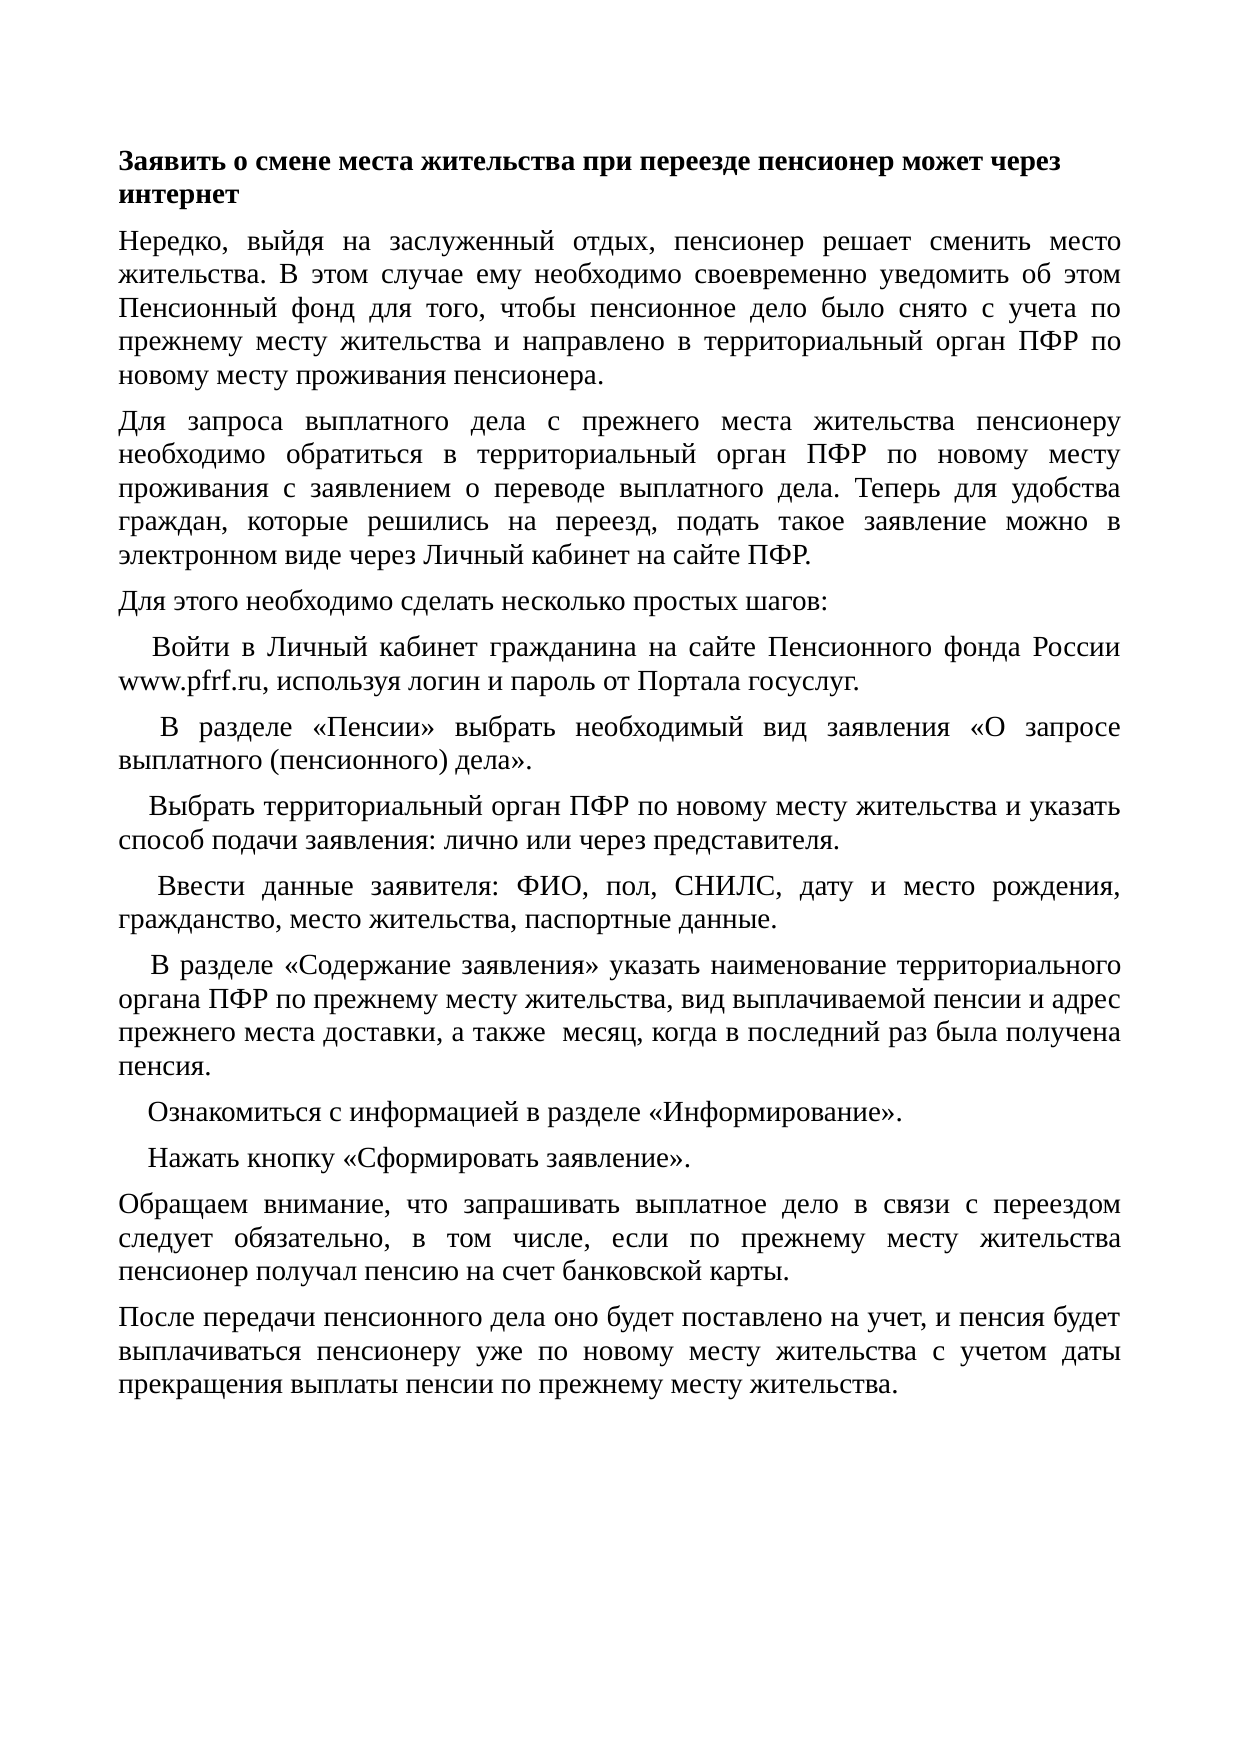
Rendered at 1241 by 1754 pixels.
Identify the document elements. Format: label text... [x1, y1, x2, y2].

text Для запроса выплатного дела с прежнего места жительства пенсионеру необходимо обратиться в территориальный орган ПФР по новому месту проживания с заявлением о переводе выплатного дела. Теперь для удобства граждан, которые решились на переезд, подать такое заявление можно в электронном виде через Личный кабинет на сайте ПФР. [118, 403, 1122, 571]
subtitle Заявить о смене места жительства при переезде пенсионер может через интернет [118, 143, 1122, 210]
text Для этого необходимо сделать несколько простых шагов: [118, 583, 1122, 617]
text В разделе «Пенсии» выбрать необходимый вид заявления «О запросе выплатного (пенсионного) дела». [118, 709, 1122, 776]
text Ознакомиться с информацией в разделе «Информирование». [118, 1094, 1122, 1128]
text После передачи пенсионного дела оно будет поставлено на учет, и пенсия будет выплачиваться пенсионеру уже по новому месту жительства с учетом даты прекращения выплаты пенсии по прежнему месту жительства. [118, 1299, 1122, 1400]
text Нажать кнопку «Сформировать заявление». [118, 1140, 1122, 1174]
text Выбрать территориальный орган ПФР по новому месту жительства и указать способ подачи заявления: лично или через представителя. [118, 788, 1122, 855]
text Обращаем внимание, что запрашивать выплатное дело в связи с переездом следует обязательно, в том числе, если по прежнему месту жительства пенсионер получал пенсию на счет банковской карты. [118, 1186, 1122, 1287]
text Нередко, выйдя на заслуженный отдых, пенсионер решает сменить место жительства. В этом случае ему необходимо своевременно уведомить об этом Пенсионный фонд для того, чтобы пенсионное дело было снято с учета по прежнему месту жительства и направлено в территориальный орган ПФР по новому месту проживания пенсионера. [118, 223, 1122, 390]
text Ввести данные заявителя: ФИО, пол, СНИЛС, дату и место рождения, гражданство, место жительства, паспортные данные. [118, 868, 1122, 935]
text Войти в Личный кабинет гражданина на сайте Пенсионного фонда России www.pfrf.ru, используя логин и пароль от Портала госуслуг. [118, 629, 1122, 696]
text В разделе «Содержание заявления» указать наименование территориального органа ПФР по прежнему месту жительства, вид выплачиваемой пенсии и адрес прежнего места доставки, а также месяц, когда в последний раз была получена пенсия. [118, 947, 1122, 1082]
